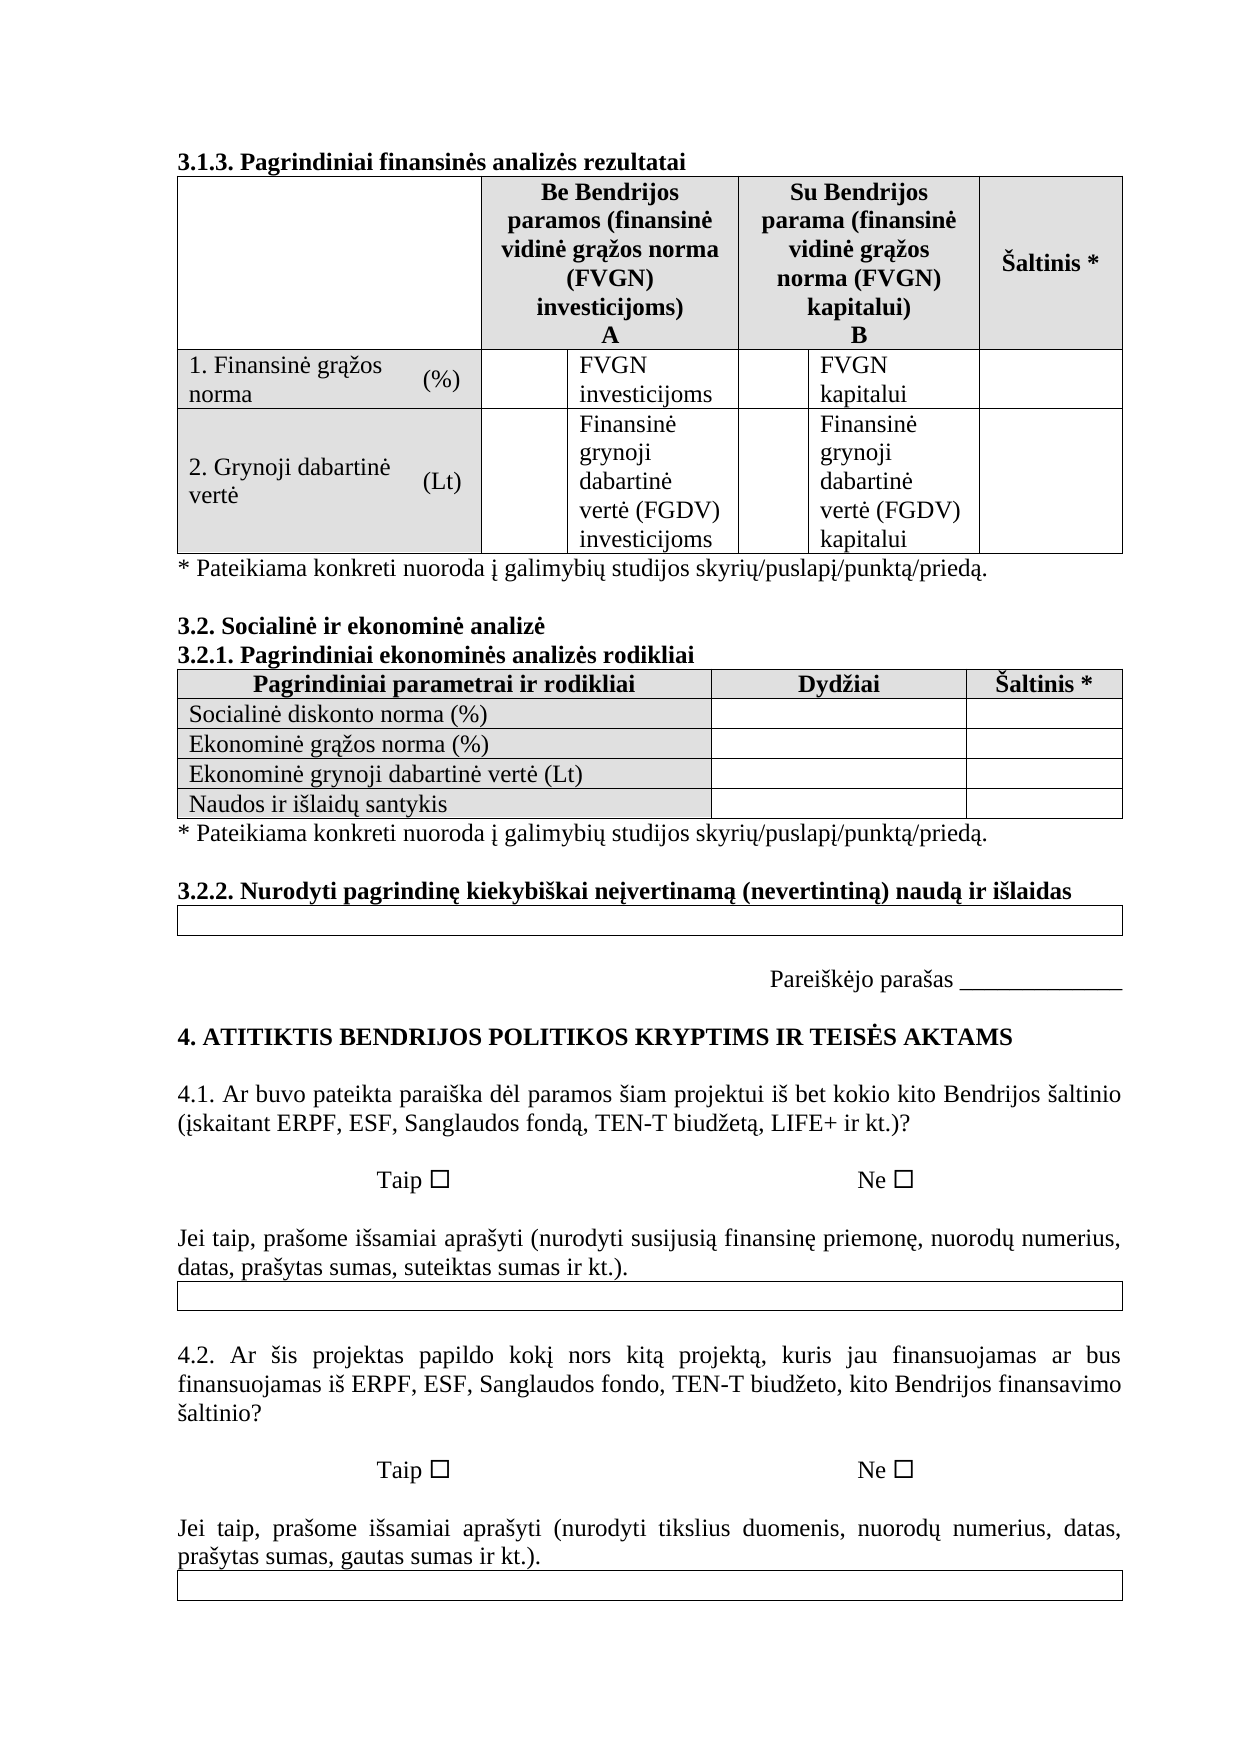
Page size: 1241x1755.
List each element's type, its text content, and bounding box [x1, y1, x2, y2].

table_cell Socialinė diskonto norma (%) [178, 699, 711, 728]
text * Pateikiama konkreti nuoroda į galimybių studijos skyrių/puslapį/punktą/priedą. [177, 554, 1122, 582]
table_header [178, 906, 1122, 934]
table_cell FVGN kapitalui [809, 350, 979, 408]
table_cell [712, 759, 966, 788]
table_cell [980, 409, 1122, 552]
table_cell [739, 409, 808, 552]
table_cell [739, 350, 808, 408]
text 4.2. Ar šis projektas papildo kokį nors kitą projektą, kuris jau finansuojamas ar bus finansuojamas iš ERPF, ESF, Sanglaudos fondo, TEN-T biudžeto, kito Bendrijos finansavimo šaltinio? [177, 1340, 1122, 1426]
table_cell [967, 729, 1122, 758]
table_header [178, 177, 411, 349]
table_header Ne [] [650, 1455, 1122, 1484]
table_cell [967, 699, 1122, 728]
table_cell [482, 409, 567, 552]
text * Pateikiama konkreti nuoroda į galimybių studijos skyrių/puslapį/punktą/priedą. [177, 819, 1122, 847]
table_cell Finansinė grynoji dabartinė vertė (FGDV) kapitalui [809, 409, 979, 552]
text 3.2.1. Pagrindiniai ekonominės analizės rodikliai [177, 640, 1122, 668]
table_header [178, 1571, 1122, 1600]
table_header Pagrindiniai parametrai ir rodikliai [178, 670, 711, 698]
table_header Taip [] [177, 1166, 650, 1194]
table_header Šaltinis * [967, 670, 1122, 698]
table_header Dydžiai [712, 670, 966, 698]
text 3.2.2. Nurodyti pagrindinę kiekybiškai neįvertinamą (nevertintiną) naudą ir išlaidas [177, 876, 1122, 905]
text 3.2. Socialinė ir ekonominė analizė [177, 611, 1122, 640]
table_header [411, 177, 481, 349]
table_header Šaltinis * [980, 177, 1122, 349]
table_cell 2. Grynoji dabartinė vertė [178, 409, 411, 552]
text 4.1. Ar buvo pateikta paraiška dėl paramos šiam projektui iš bet kokio kito Bendrijos šaltinio (įskaitant ERPF, ESF, Sanglaudos fondą, TEN-T biudžetą, LIFE+ ir kt.)? [177, 1079, 1122, 1137]
table_cell [967, 789, 1122, 817]
table_header Su Bendrijos parama (finansinė vidinė grąžos norma (FVGN) kapitalui) B [739, 177, 979, 349]
table_cell [712, 699, 966, 728]
text 3.1.3. Pagrindiniai finansinės analizės rezultatai [177, 147, 1122, 176]
table_cell 1. Finansinė grąžos norma [178, 350, 411, 408]
table_header Ne [] [650, 1166, 1122, 1194]
text Jei taip, prašome išsamiai aprašyti (nurodyti tikslius duomenis, nuorodų numerius, datas, prašytas sumas, gautas sumas ir kt.). [177, 1513, 1122, 1570]
text Pareiškėjo parašas _____________ [177, 964, 1122, 993]
table_header [178, 1282, 1122, 1310]
table_cell FVGN investicijoms [568, 350, 738, 408]
table_cell [967, 759, 1122, 788]
table_cell (Lt) [411, 409, 481, 552]
table_cell [980, 350, 1122, 408]
table_cell Naudos ir išlaidų santykis [178, 789, 711, 817]
table_cell Ekonominė grąžos norma (%) [178, 729, 711, 758]
table_header Be Bendrijos paramos (finansinė vidinė grąžos norma (FVGN) investicijoms) A [482, 177, 738, 349]
text Jei taip, prašome išsamiai aprašyti (nurodyti susijusią finansinę priemonę, nuorodų numerius, datas, prašytas sumas, suteiktas sumas ir kt.). [177, 1223, 1122, 1281]
table_cell (%) [411, 350, 481, 408]
table_cell [712, 789, 966, 817]
table_cell [482, 350, 567, 408]
table_cell Ekonominė grynoji dabartinė vertė (Lt) [178, 759, 711, 788]
table_header Taip [] [177, 1455, 650, 1484]
table_cell Finansinė grynoji dabartinė vertė (FGDV) investicijoms [568, 409, 738, 552]
table_cell [712, 729, 966, 758]
text 4. ATITIKTIS BENDRIJOS POLITIKOS KRYPTIMS IR TEISĖS AKTAMS [177, 1022, 1122, 1051]
